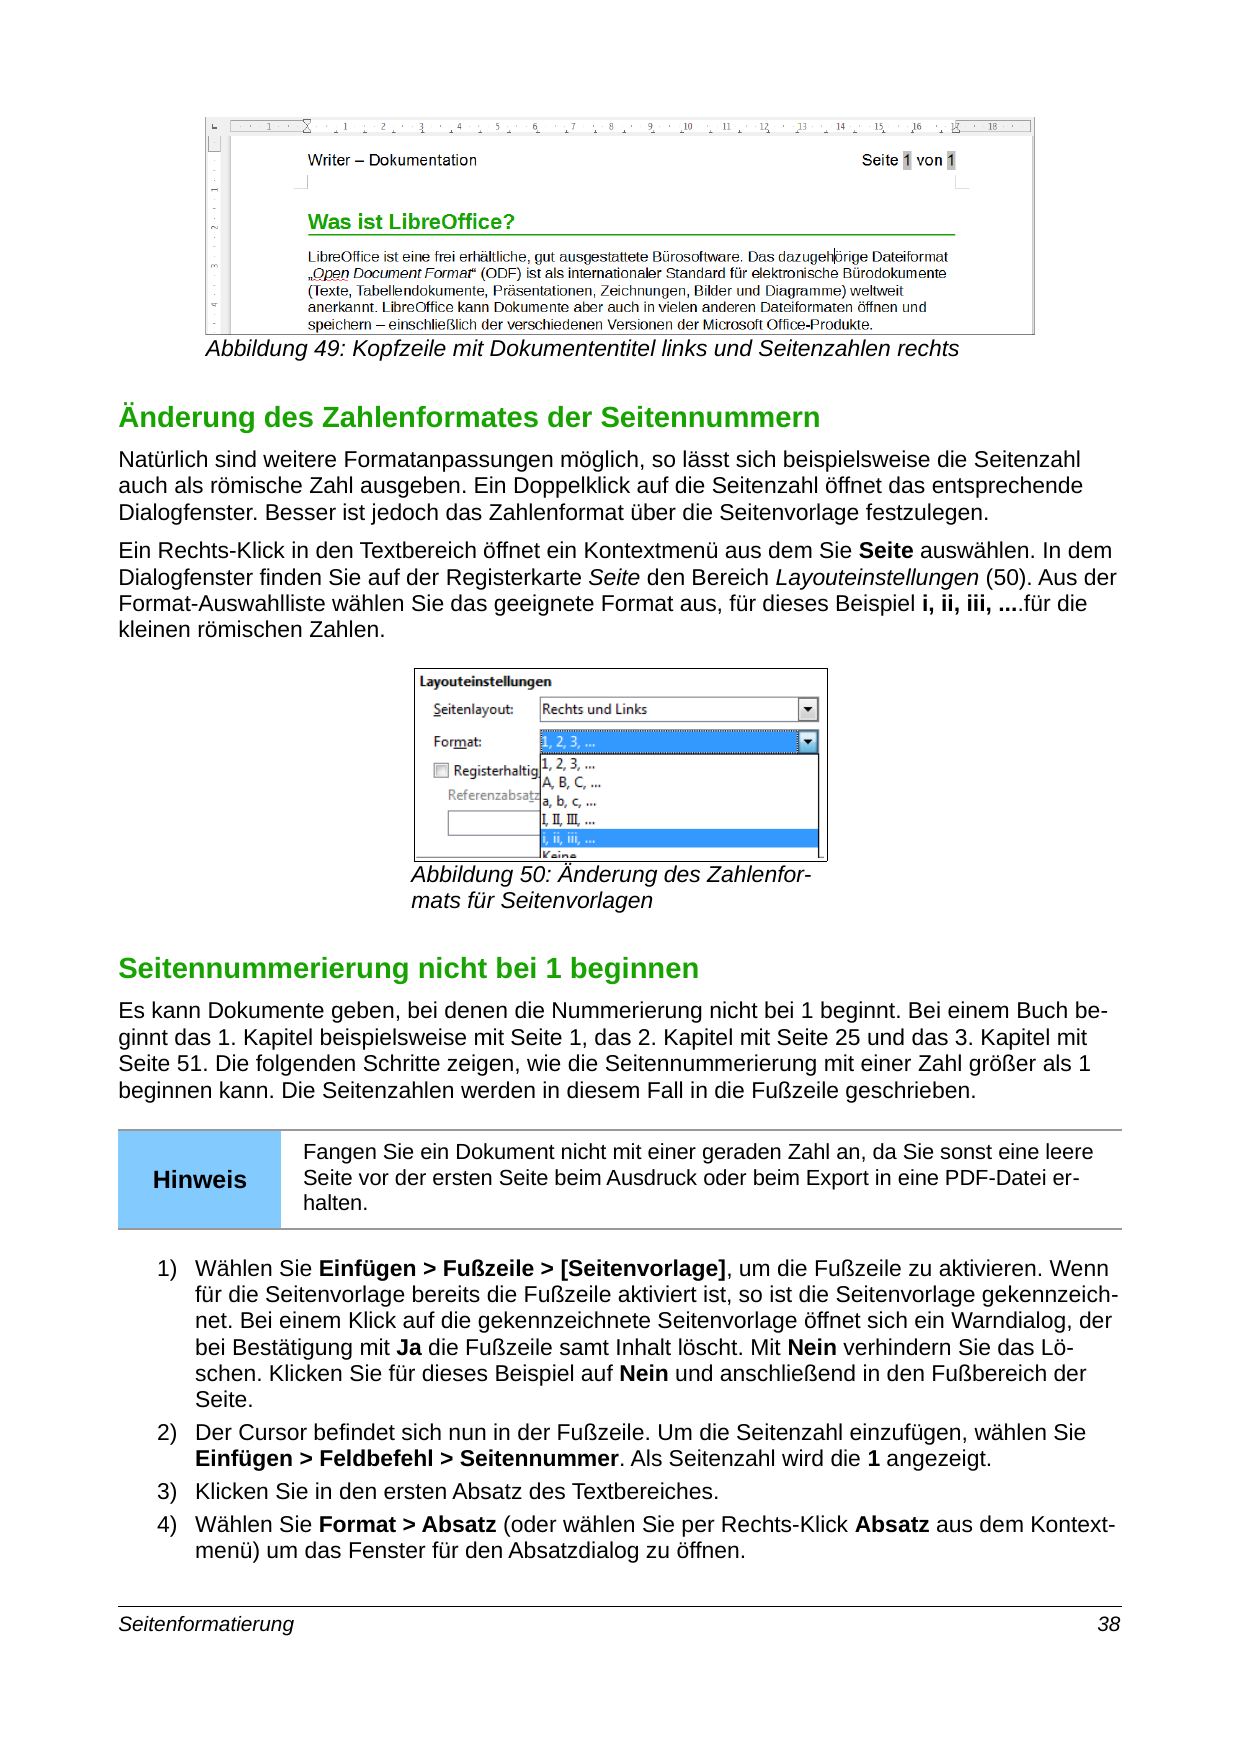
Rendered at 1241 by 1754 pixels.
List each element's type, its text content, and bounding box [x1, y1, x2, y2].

list Klicken Sie in den ersten Absatz des Textbereiches. [177, 1478, 1122, 1504]
text Ein Rechts-Klick in den Textbereich öffnet ein Kontextmenü aus dem Sie Seite auswählen. In dem Dialogfenster finden Sie auf der Registerkarte Seite den Bereich Layouteinstellungen (Abbildung 50). Aus der Format-Auswahlliste wählen Sie das geeignete Format aus, für dieses Beispiel i, ii, iii, ....für die kleinen römischen Zahlen. [118, 537, 1122, 643]
picture [205, 117, 1035, 335]
text Abbildung 49: Kopfzeile mit Dokumententitel links und Seitenzahlen rechts [206, 335, 1035, 361]
list Wählen Sie Einfügen > Fußzeile > [Seitenvorlage], um die Fußzeile zu aktivieren. Wenn für die Seitenvorlage bereits die Fußzeile aktiviert ist, so ist die Seitenvorlage gekennzeich­net. Bei einem Klick auf die gekennzeichnete Seitenvorlage öffnet sich ein Warndialog, der bei Bestätigung mit Ja die Fußzeile samt Inhalt löscht. Mit Nein verhindern Sie das Lö­schen. Klicken Sie für dieses Beispiel auf Nein und anschließend in den Fußbereich der Seite. [177, 1254, 1122, 1413]
text Natürlich sind weitere Formatanpassungen möglich, so lässt sich beispielsweise die Seitenzahl auch als römische Zahl ausgeben. Ein Doppelklick auf die Seitenzahl öffnet das entsprechende Dialogfenster. Besser ist jedoch das Zahlenformat über die Seitenvorlage festzulegen. [118, 446, 1122, 525]
subtitle Seitennummerierung nicht bei 1 beginnen [118, 952, 1122, 985]
table_header Fangen Sie ein Dokument nicht mit einer geraden Zahl an, da Sie sonst eine leere Seite vor der ersten Seite beim Ausdruck oder beim Export in eine PDF-Datei er­halten. [281, 1131, 1122, 1228]
list Wählen Sie Format > Absatz (oder wählen Sie per Rechts-Klick Absatz aus dem Kontext­menü) um das Fenster für den Absatzdialog zu öffnen. [177, 1511, 1122, 1563]
table_header Hinweis [118, 1131, 281, 1228]
text Es kann Dokumente geben, bei denen die Nummerierung nicht bei 1 beginnt. Bei einem Buch be­ginnt das 1. Kapitel beispielsweise mit Seite 1, das 2. Kapitel mit Seite 25 und das 3. Kapitel mit Seite 51. Die folgenden Schritte zeigen, wie die Seitennummerierung mit einer Zahl größer als 1 beginnen kann. Die Seitenzahlen werden in diesem Fall in die Fußzeile geschrieben. [118, 997, 1122, 1103]
subtitle Änderung des Zahlenformates der Seitennummern [118, 400, 1122, 433]
picture [416, 670, 824, 858]
list Der Cursor befindet sich nun in der Fußzeile. Um die Seitenzahl einzufügen, wählen Sie Einfügen > Feldbefehl > Seitennummer. Als Seitenzahl wird die 1 angezeigt. [177, 1419, 1122, 1472]
text Abbildung 50: Änderung des Zahlenfor­mats für Seitenvorlagen [411, 668, 829, 914]
